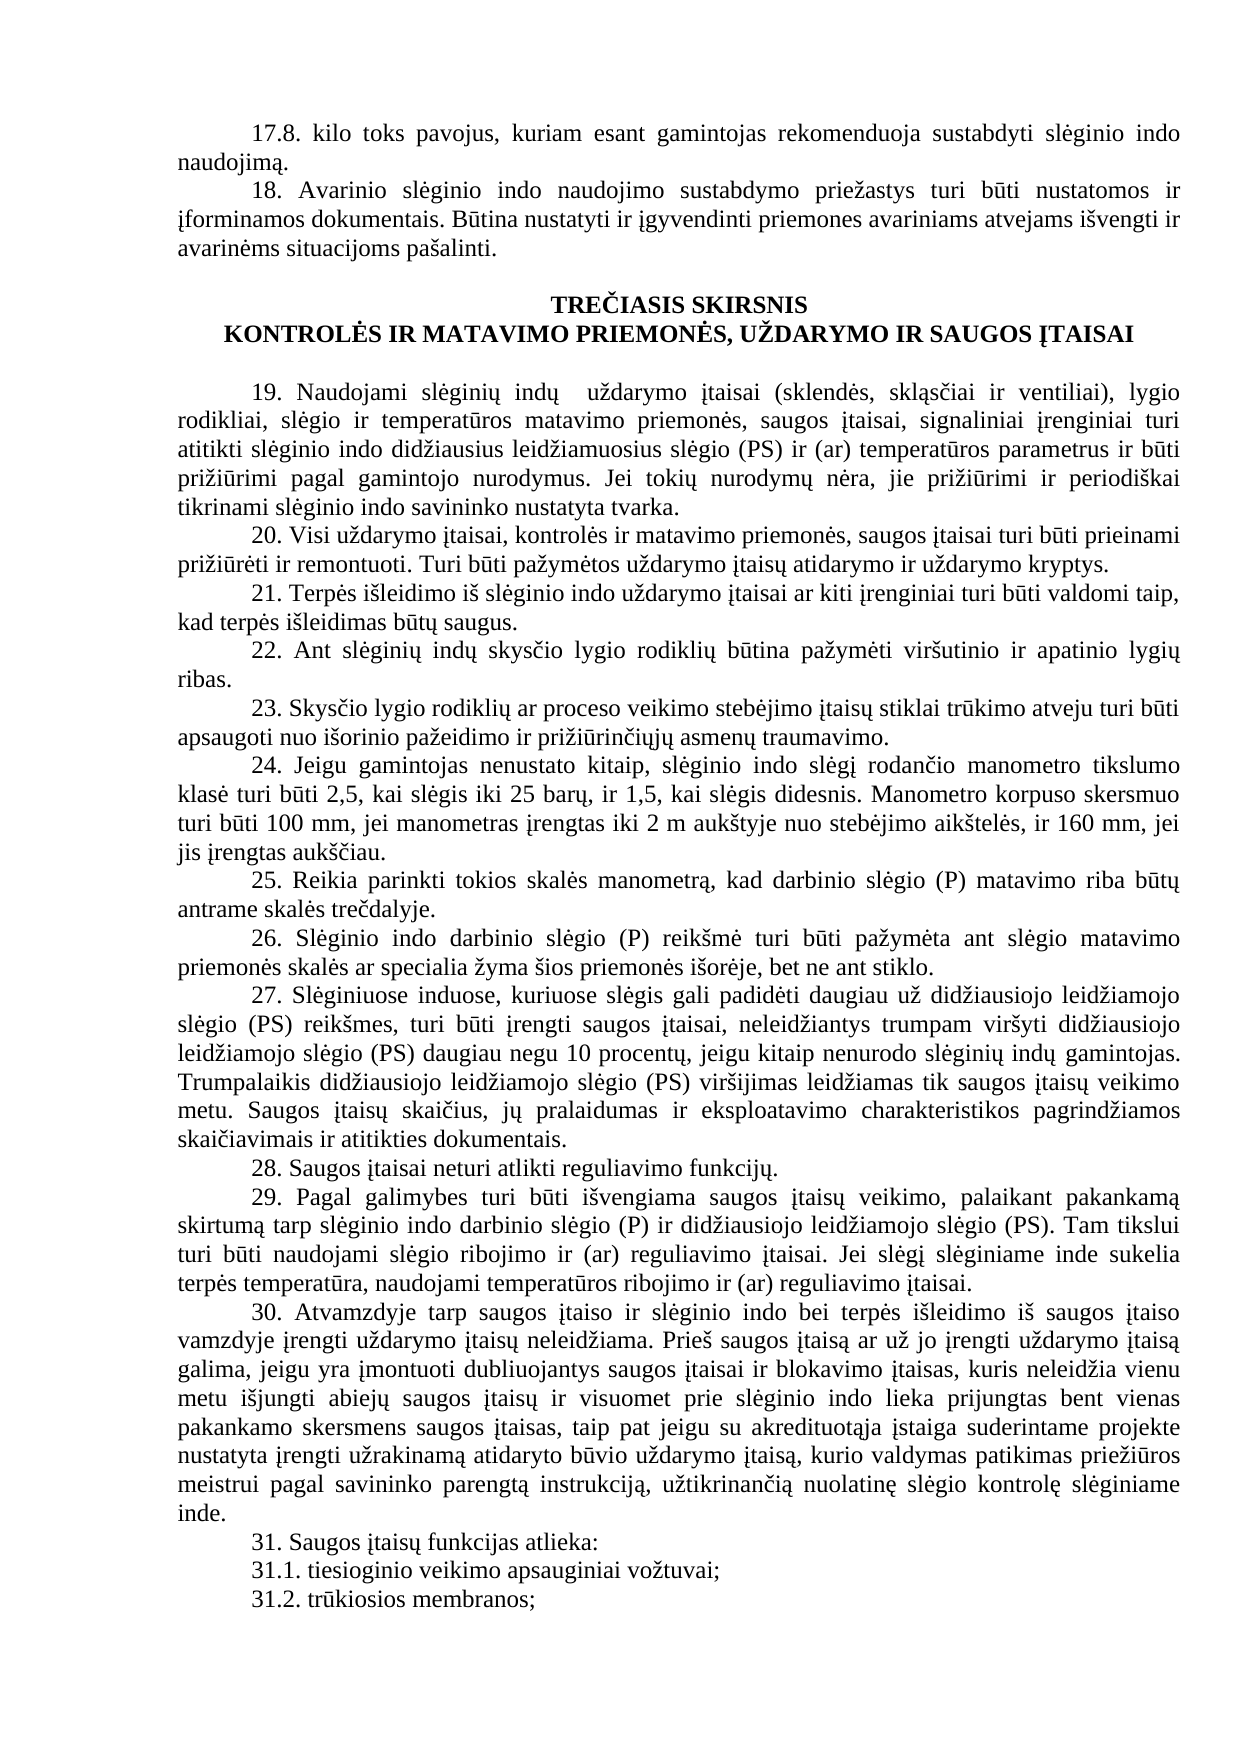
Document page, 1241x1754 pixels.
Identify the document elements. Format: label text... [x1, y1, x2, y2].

text 27. Slėginiuose induose, kuriuose slėgis gali padidėti daugiau už didžiausiojo leidžiamojo slėgio (PS) reikšmes, turi būti įrengti saugos įtaisai, neleidžiantys trumpam viršyti didžiausiojo leidžiamojo slėgio (PS) daugiau negu 10 procentų, jeigu kitaip nenurodo slėginių indų gamintojas. Trumpalaikis didžiausiojo leidžiamojo slėgio (PS) viršijimas leidžiamas tik saugos įtaisų veikimo metu. Saugos įtaisų skaičius, jų pralaidumas ir eksploatavimo charakteristikos pagrindžiamos skaičiavimais ir atitikties dokumentais. [177, 981, 1181, 1153]
text 28. Saugos įtaisai neturi atlikti reguliavimo funkcijų. [177, 1153, 1181, 1182]
text 29. Pagal galimybes turi būti išvengiama saugos įtaisų veikimo, palaikant pakankamą skirtumą tarp slėginio indo darbinio slėgio (P) ir didžiausiojo leidžiamojo slėgio (PS). Tam tikslui turi būti naudojami slėgio ribojimo ir (ar) reguliavimo įtaisai. Jei slėgį slėginiame inde sukelia terpės temperatūra, naudojami temperatūros ribojimo ir (ar) reguliavimo įtaisai. [177, 1182, 1181, 1297]
text 19. Naudojami slėginių indų uždarymo įtaisai (sklendės, skląsčiai ir ventiliai), lygio rodikliai, slėgio ir temperatūros matavimo priemonės, saugos įtaisai, signaliniai įrenginiai turi atitikti slėginio indo didžiausius leidžiamuosius slėgio (PS) ir (ar) temperatūros parametrus ir būti prižiūrimi pagal gamintojo nurodymus. Jei tokių nurodymų nėra, jie prižiūrimi ir periodiškai tikrinami slėginio indo savininko nustatyta tvarka. [177, 377, 1181, 521]
text 31.2. trūkiosios membranos; [177, 1584, 1181, 1613]
text 22. Ant slėginių indų skysčio lygio rodiklių būtina pažymėti viršutinio ir apatinio lygių ribas. [177, 636, 1181, 693]
text 17.8. kilo toks pavojus, kuriam esant gamintojas rekomenduoja sustabdyti slėginio indo naudojimą. [177, 118, 1181, 176]
text 31. Saugos įtaisų funkcijas atlieka: [177, 1527, 1181, 1556]
text 31.1. tiesioginio veikimo apsauginiai vožtuvai; [177, 1556, 1181, 1584]
text 26. Slėginio indo darbinio slėgio (P) reikšmė turi būti pažymėta ant slėgio matavimo priemonės skalės ar specialia žyma šios priemonės išorėje, bet ne ant stiklo. [177, 923, 1181, 981]
text 30. Atvamzdyje tarp saugos įtaiso ir slėginio indo bei terpės išleidimo iš saugos įtaiso vamzdyje įrengti uždarymo įtaisų neleidžiama. Prieš saugos įtaisą ar už jo įrengti uždarymo įtaisą galima, jeigu yra įmontuoti dubliuojantys saugos įtaisai ir blokavimo įtaisas, kuris neleidžia vienu metu išjungti abiejų saugos įtaisų ir visuomet prie slėginio indo lieka prijungtas bent vienas pakankamo skersmens saugos įtaisas, taip pat jeigu su akredituotąja įstaiga suderintame projekte nustatyta įrengti užrakinamą atidaryto būvio uždarymo įtaisą, kurio valdymas patikimas priežiūros meistrui pagal savininko parengtą instrukciją, užtikrinančią nuolatinę slėgio kontrolę slėginiame inde. [177, 1297, 1181, 1527]
text 24. Jeigu gamintojas nenustato kitaip, slėginio indo slėgį rodančio manometro tikslumo klasė turi būti 2,5, kai slėgis iki 25 barų, ir 1,5, kai slėgis didesnis. Manometro korpuso skersmuo turi būti 100 mm, jei manometras įrengtas iki 2 m aukštyje nuo stebėjimo aikštelės, ir 160 mm, jei jis įrengtas aukščiau. [177, 751, 1181, 866]
text 20. Visi uždarymo įtaisai, kontrolės ir matavimo priemonės, saugos įtaisai turi būti prieinami prižiūrėti ir remontuoti. Turi būti pažymėtos uždarymo įtaisų atidarymo ir uždarymo kryptys. [177, 521, 1181, 578]
text TREČIASIS SKIRSNIS [177, 291, 1181, 319]
text 23. Skysčio lygio rodiklių ar proceso veikimo stebėjimo įtaisų stiklai trūkimo atveju turi būti apsaugoti nuo išorinio pažeidimo ir prižiūrinčiųjų asmenų traumavimo. [177, 693, 1181, 751]
text KONTROLĖS IR MATAVIMO PRIEMONĖS, UŽDARYMO IR SAUGOS ĮTAISAI [177, 319, 1181, 348]
text 21. Terpės išleidimo iš slėginio indo uždarymo įtaisai ar kiti įrenginiai turi būti valdomi taip, kad terpės išleidimas būtų saugus. [177, 578, 1181, 636]
text 18. Avarinio slėginio indo naudojimo sustabdymo priežastys turi būti nustatomos ir įforminamos dokumentais. Būtina nustatyti ir įgyvendinti priemones avariniams atvejams išvengti ir avarinėms situacijoms pašalinti. [177, 176, 1181, 262]
text 25. Reikia parinkti tokios skalės manometrą, kad darbinio slėgio (P) matavimo riba būtų antrame skalės trečdalyje. [177, 866, 1181, 923]
